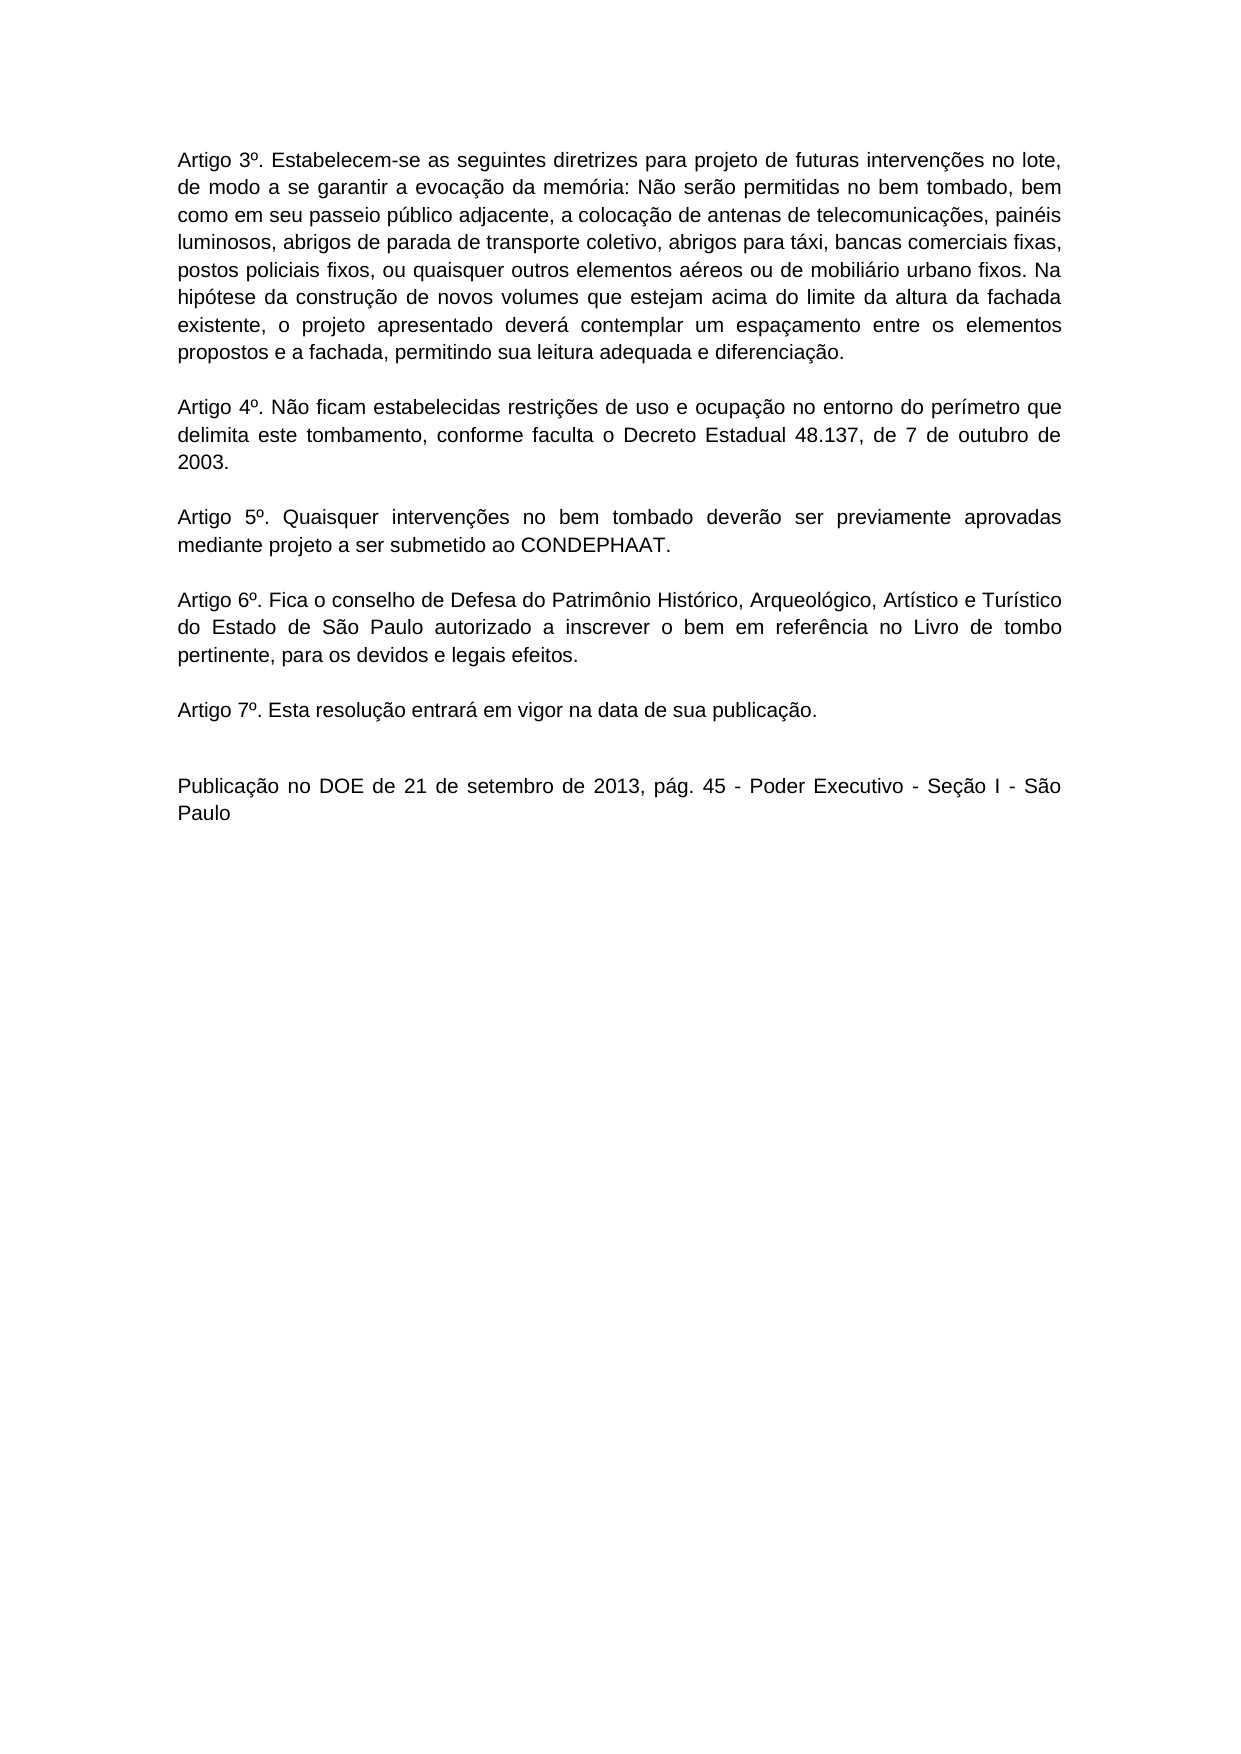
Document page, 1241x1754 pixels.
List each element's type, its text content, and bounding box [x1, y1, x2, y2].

text Artigo 7º. Esta resolução entrará em vigor na data de sua publicação. [177, 698, 1063, 722]
text Artigo 4º. Não ficam estabelecidas restrições de uso e ocupação no entorno do perímetro que delimita este tombamento, conforme faculta o Decreto Estadual 48.137, de 7 de outubro de 2003. [177, 395, 1063, 474]
text Artigo 6º. Fica o conselho de Defesa do Patrimônio Histórico, Arqueológico, Artístico e Turístico do Estado de São Paulo autorizado a inscrever o bem em referência no Livro de tombo pertinente, para os devidos e legais efeitos. [177, 588, 1063, 667]
text Artigo 5º. Quaisquer intervenções no bem tombado deverão ser previamente aprovadas mediante projeto a ser submetido ao CONDEPHAAT. [177, 505, 1063, 557]
text Artigo 3º. Estabelecem-se as seguintes diretrizes para projeto de futuras intervenções no lote, de modo a se garantir a evocação da memória: Não serão permitidas no bem tombado, bem como em seu passeio público adjacente, a colocação de antenas de telecomunicações, painéis luminosos, abrigos de parada de transporte coletivo, abrigos para táxi, bancas comerciais fixas, postos policiais fixos, ou quaisquer outros elementos aéreos ou de mobiliário urbano fixos. Na hipótese da construção de novos volumes que estejam acima do limite da altura da fachada existente, o projeto apresentado deverá contemplar um espaçamento entre os elementos propostos e a fachada, permitindo sua leitura adequada e diferenciação. [177, 148, 1063, 364]
text Publicação no DOE de 21 de setembro de 2013, pág. 45 - Poder Executivo - Seção I - São Paulo [177, 773, 1063, 825]
